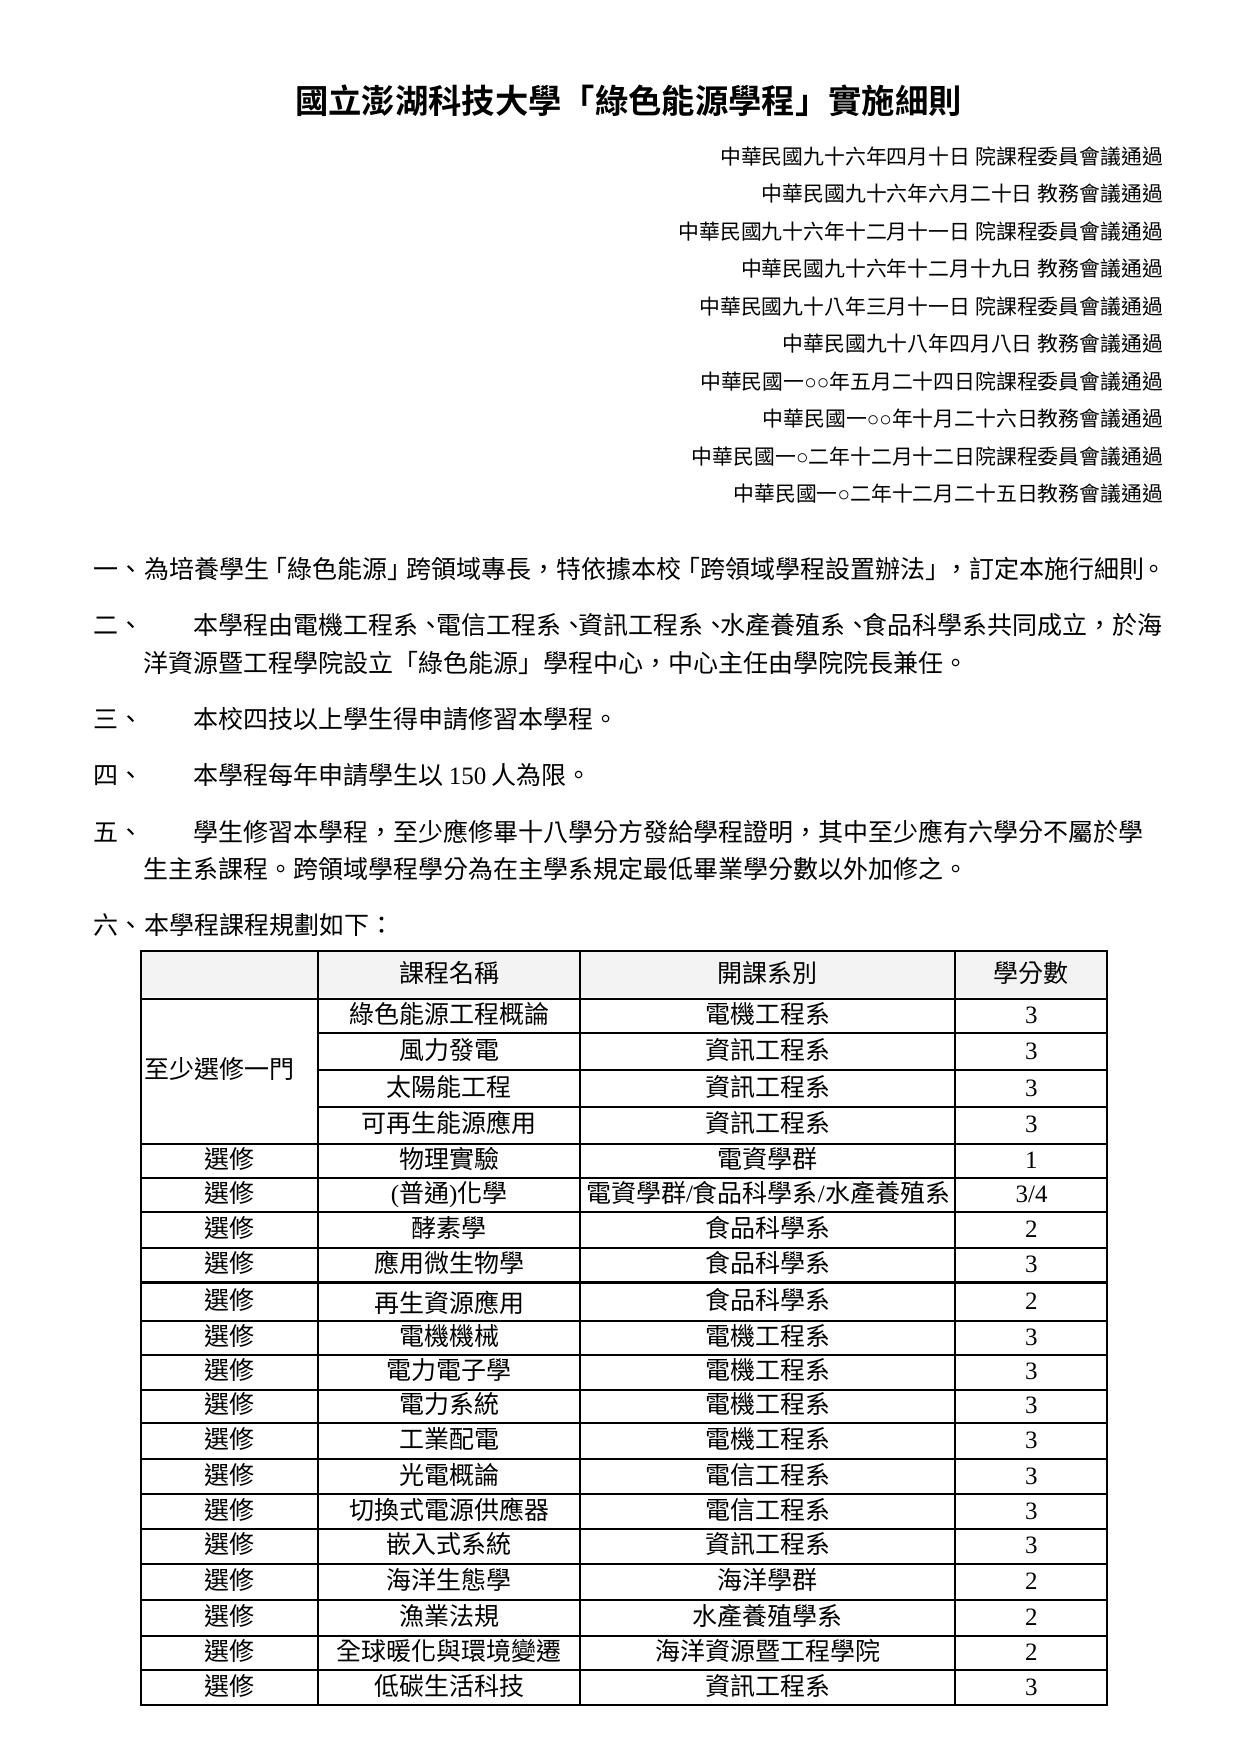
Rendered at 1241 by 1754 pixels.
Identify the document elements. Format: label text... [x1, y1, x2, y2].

table_cell 選修 [142, 1495, 317, 1528]
table_cell 食品科學系 [581, 1284, 954, 1320]
table_cell 選修 [142, 1249, 317, 1281]
text 中華民國九十六年六月二十日 教務會議通過 [94, 174, 1162, 211]
table_cell 電力電子學 [319, 1356, 579, 1389]
table_cell 3 [956, 1460, 1106, 1493]
table_cell 2 [956, 1601, 1106, 1634]
table_cell 3/4 [956, 1179, 1106, 1211]
table_header 課程名稱 [319, 952, 579, 997]
text 國立澎湖科技大學「綠色能源學程」實施細則 [94, 61, 1162, 136]
table_cell 3 [956, 1249, 1106, 1281]
table_cell 選修 [142, 1391, 317, 1422]
table_cell 資訊工程系 [581, 1671, 954, 1704]
table_cell 至少選修一門 [142, 1000, 317, 1142]
list 學生修習本學程，至少應修畢十八學分方發給學程證明，其中至少應有六學分不屬於學生主系課程。跨領域學程學分為在主學系規定最低畢業學分數以外加修之。 [94, 811, 1162, 886]
text 中華民國九十六年十二月十一日 院課程委員會議通過 [94, 211, 1162, 249]
table_header [142, 952, 317, 997]
table_cell 全球暖化與環境變遷 [319, 1637, 579, 1669]
table_cell 水產養殖學系 [581, 1601, 954, 1634]
text 中華民國九十八年四月八日 教務會議通過 [94, 324, 1162, 361]
list 本學程每年申請學生以150人為限。 [94, 755, 1162, 793]
table_cell 資訊工程系 [581, 1034, 954, 1069]
table_cell 電機工程系 [581, 1391, 954, 1422]
table_cell 海洋生態學 [319, 1565, 579, 1599]
table_cell 3 [956, 1391, 1106, 1422]
table_cell 電機工程系 [581, 1322, 954, 1354]
table_cell 選修 [142, 1671, 317, 1704]
text 中華民國一○二年十二月十二日院課程委員會議通過 [94, 436, 1162, 474]
list 本校四技以上學生得申請修習本學程。 [94, 699, 1162, 736]
table_cell 選修 [142, 1565, 317, 1599]
table_cell 電機工程系 [581, 1424, 954, 1458]
table_cell 電機機械 [319, 1322, 579, 1354]
table_cell 海洋學群 [581, 1565, 954, 1599]
table_cell 太陽能工程 [319, 1071, 579, 1106]
table_cell 選修 [142, 1637, 317, 1669]
table_cell (普通)化學 [319, 1179, 579, 1211]
table_cell 3 [956, 1034, 1106, 1069]
text 中華民國一○○年十月二十六日教務會議通過 [94, 399, 1162, 436]
table_cell 可再生能源應用 [319, 1108, 579, 1142]
list 本學程課程規劃如下： [94, 905, 1162, 943]
table_cell 選修 [142, 1460, 317, 1493]
table_cell 漁業法規 [319, 1601, 579, 1634]
table_cell 資訊工程系 [581, 1530, 954, 1562]
table_cell 電信工程系 [581, 1495, 954, 1528]
list 為培養學生「綠色能源」跨領域專長，特依據本校「跨領域學程設置辦法」，訂定本施行細則。 [94, 549, 1162, 586]
table_cell 選修 [142, 1356, 317, 1389]
table_cell 選修 [142, 1424, 317, 1458]
table_cell 電資學群/食品科學系/水產養殖系 [581, 1179, 954, 1211]
table_cell 低碳生活科技 [319, 1671, 579, 1704]
table_cell 海洋資源暨工程學院 [581, 1637, 954, 1669]
table_cell 3 [956, 1000, 1106, 1032]
table_cell 3 [956, 1495, 1106, 1528]
table_cell 酵素學 [319, 1213, 579, 1247]
table_cell 2 [956, 1637, 1106, 1669]
table_cell 食品科學系 [581, 1249, 954, 1281]
table_cell 電信工程系 [581, 1460, 954, 1493]
table_cell 食品科學系 [581, 1213, 954, 1247]
table_cell 3 [956, 1356, 1106, 1389]
table_cell 選修 [142, 1179, 317, 1211]
table_cell 電資學群 [581, 1145, 954, 1177]
table_cell 電機工程系 [581, 1000, 954, 1032]
table_cell 電力系統 [319, 1391, 579, 1422]
table_cell 3 [956, 1108, 1106, 1142]
table_header 開課系別 [581, 952, 954, 997]
list 本學程由電機工程系、電信工程系、資訊工程系、水產養殖系、食品科學系共同成立，於海洋資源暨工程學院設立「綠色能源」學程中心，中心主任由學院院長兼任。 [94, 605, 1162, 680]
table_cell 光電概論 [319, 1460, 579, 1493]
table_cell 資訊工程系 [581, 1108, 954, 1142]
text 中華民國一○○年五月二十四日院課程委員會議通過 [94, 361, 1162, 399]
table_cell 3 [956, 1322, 1106, 1354]
table_cell 選修 [142, 1530, 317, 1562]
table_cell 3 [956, 1530, 1106, 1562]
table_cell 選修 [142, 1145, 317, 1177]
table_cell 切換式電源供應器 [319, 1495, 579, 1528]
text 中華民國九十六年十二月十九日 教務會議通過 [94, 249, 1162, 286]
table_cell 綠色能源工程概論 [319, 1000, 579, 1032]
table_header 學分數 [956, 952, 1106, 997]
table_cell 風力發電 [319, 1034, 579, 1069]
text 中華民國九十八年三月十一日 院課程委員會議通過 [94, 286, 1162, 324]
table_cell 3 [956, 1071, 1106, 1106]
table_cell 應用微生物學 [319, 1249, 579, 1281]
table_cell 2 [956, 1565, 1106, 1599]
table_cell 嵌入式系統 [319, 1530, 579, 1562]
text 中華民國一○二年十二月二十五日教務會議通過 [94, 474, 1162, 511]
table_cell 2 [956, 1284, 1106, 1320]
table_cell 1 [956, 1145, 1106, 1177]
table_cell 選修 [142, 1322, 317, 1354]
table_cell 3 [956, 1671, 1106, 1704]
table_cell 選修 [142, 1284, 317, 1320]
table_cell 選修 [142, 1601, 317, 1634]
text 中華民國九十六年四月十日 院課程委員會議通過 [94, 136, 1162, 174]
table_cell 工業配電 [319, 1424, 579, 1458]
table_cell 選修 [142, 1213, 317, 1247]
table_cell 2 [956, 1213, 1106, 1247]
table_cell 3 [956, 1424, 1106, 1458]
table_cell 物理實驗 [319, 1145, 579, 1177]
table_cell 資訊工程系 [581, 1071, 954, 1106]
table_cell 電機工程系 [581, 1356, 954, 1389]
table_cell 再生資源應用 [319, 1284, 579, 1320]
